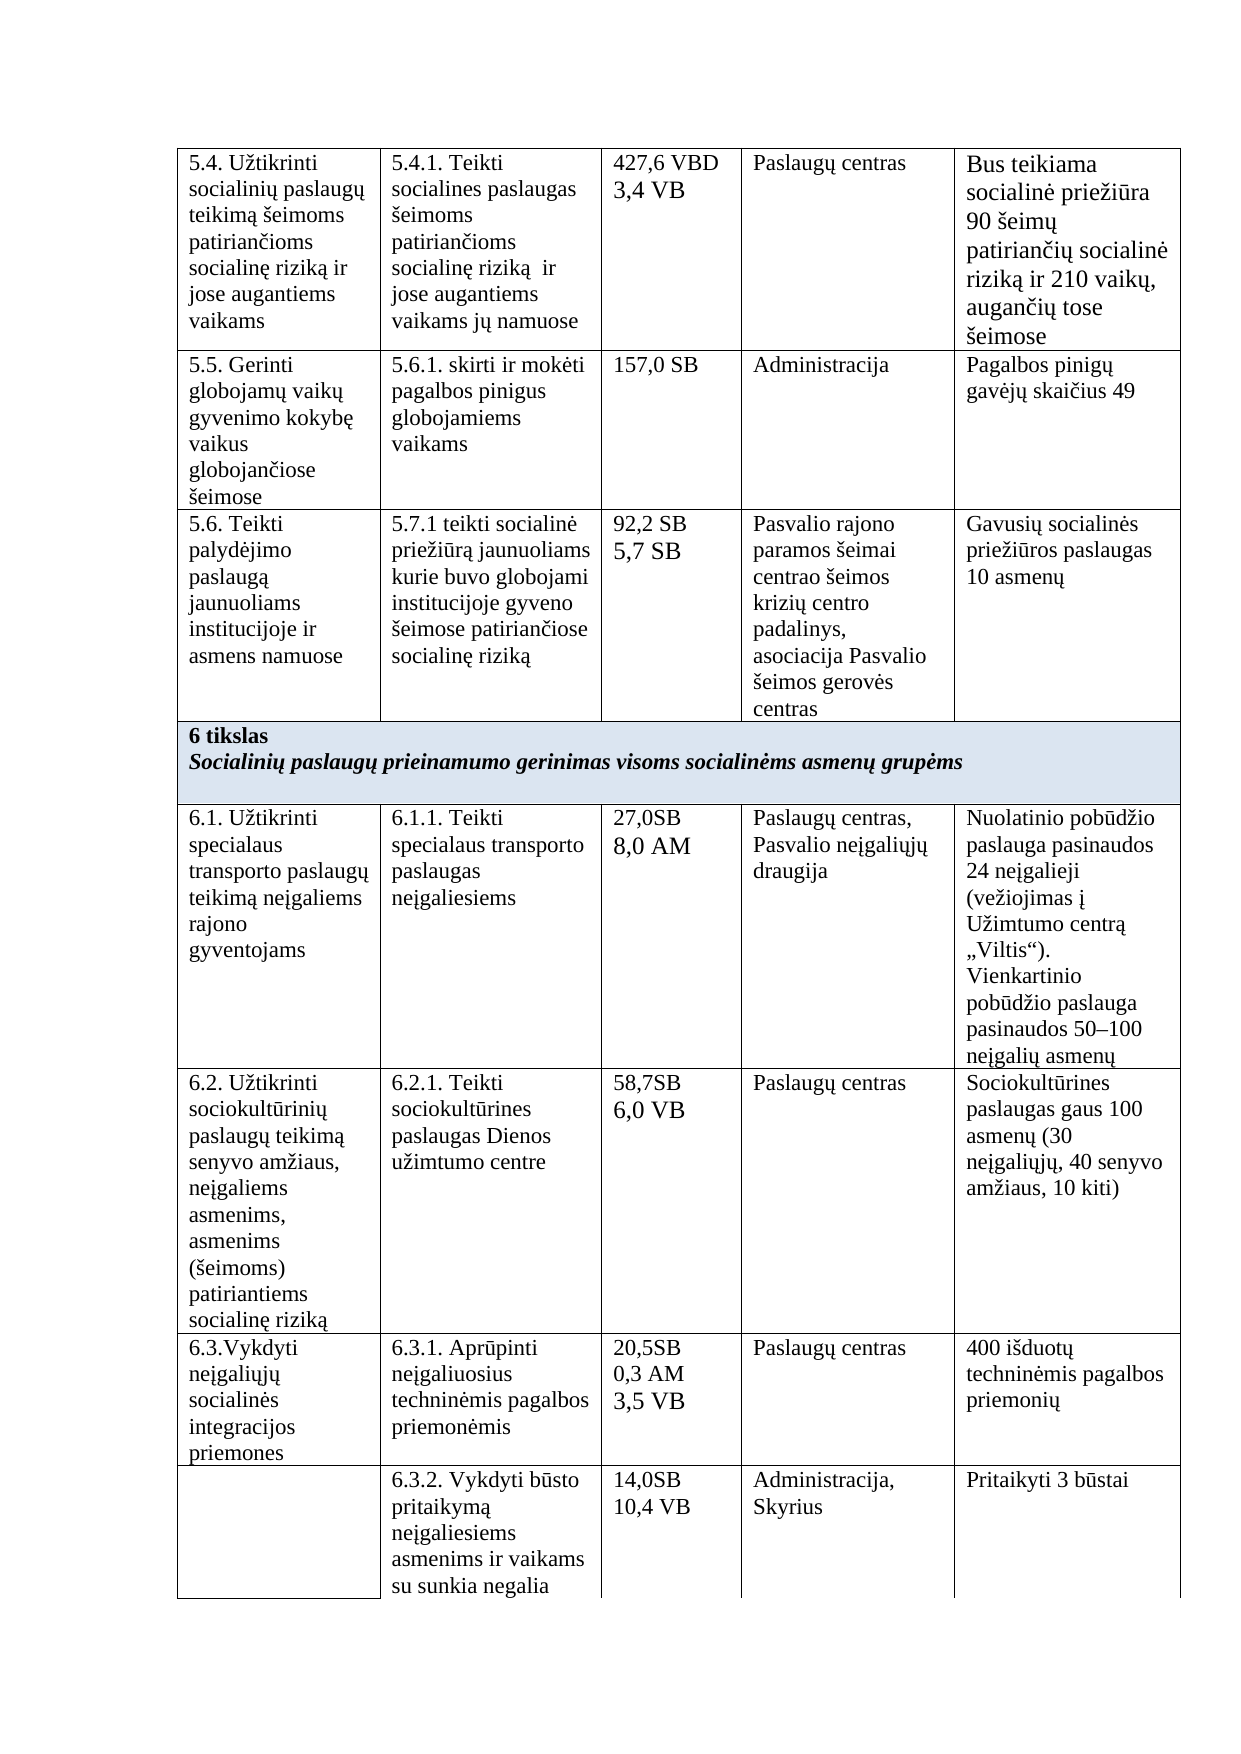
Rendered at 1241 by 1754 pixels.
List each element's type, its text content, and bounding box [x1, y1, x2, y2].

table_cell 6.3.1. Aprūpinti neįgaliuosius techninėmis pagalbos priemonėmis [381, 1334, 601, 1465]
table_cell Pritaikyti 3 būstai [955, 1466, 1180, 1598]
table_cell 92,2 SB 5,7 SB [602, 510, 741, 721]
table_cell 14,0SB 10,4 VB [602, 1466, 741, 1598]
table_cell Paslaugų centras, Pasvalio neįgaliųjų draugija [742, 805, 954, 1068]
table_cell Paslaugų centras [742, 1069, 954, 1333]
table_cell 6.1. Užtikrinti specialaus transporto paslaugų teikimą neįgaliems rajono gyventojams [178, 805, 380, 1068]
table_cell Paslaugų centras [742, 149, 954, 350]
table_cell 27,0SB 8,0 AM [602, 805, 741, 1068]
table_cell 5.5. Gerinti globojamų vaikų gyvenimo kokybę vaikus globojančiose šeimose [178, 351, 380, 509]
table_cell 6.3.Vykdyti neįgaliųjų socialinės integracijos priemones [178, 1334, 380, 1465]
table_cell 5.6. Teikti palydėjimo paslaugą jaunuoliams institucijoje ir asmens namuose [178, 510, 380, 721]
table_cell 20,5SB 0,3 AM 3,5 VB [602, 1334, 741, 1465]
table_cell 157,0 SB [602, 351, 741, 509]
table_cell 5.7.1 teikti socialinė priežiūrą jaunuoliams kurie buvo globojami institucijoje gyveno šeimose patiriančiose socialinę riziką [381, 510, 601, 721]
table_cell Bus teikiama socialinė priežiūra 90 šeimų patiriančių socialinė riziką ir 210 vaikų, augančių tose šeimose [955, 149, 1180, 350]
table_cell Administracija [742, 351, 954, 509]
table_cell 427,6 VBD 3,4 VB [602, 149, 741, 350]
table_cell 5.6.1. skirti ir mokėti pagalbos pinigus globojamiems vaikams [381, 351, 601, 509]
table_cell 5.4.1. Teikti socialines paslaugas šeimoms patiriančioms socialinę riziką ir jose augantiems vaikams jų namuose [381, 149, 601, 350]
table_cell 58,7SB 6,0 VB [602, 1069, 741, 1333]
table_cell 6.2. Užtikrinti sociokultūrinių paslaugų teikimą senyvo amžiaus, neįgaliems asmenims, asmenims (šeimoms) patiriantiems socialinę riziką [178, 1069, 380, 1333]
table_cell Gavusių socialinės priežiūros paslaugas 10 asmenų [955, 510, 1180, 721]
table_cell Pasvalio rajono paramos šeimai centrao šeimos krizių centro padalinys, asociacija Pasvalio šeimos gerovės centras [742, 510, 954, 721]
table_cell 6 tikslas Socialinių paslaugų prieinamumo gerinimas visoms socialinėms asmenų grupėms [178, 722, 1180, 803]
table_cell Administracija, Skyrius [742, 1466, 954, 1598]
table_cell Paslaugų centras [742, 1334, 954, 1465]
table_cell Pagalbos pinigų gavėjų skaičius 49 [955, 351, 1180, 509]
table_cell Nuolatinio pobūdžio paslauga pasinaudos 24 neįgalieji (vežiojimas į Užimtumo centrą „Viltis“). Vienkartinio pobūdžio paslauga pasinaudos 50–100 neįgalių asmenų [955, 805, 1180, 1068]
table_cell 6.1.1. Teikti specialaus transporto paslaugas neįgaliesiems [381, 805, 601, 1068]
table_cell 400 išduotų techninėmis pagalbos priemonių [955, 1334, 1180, 1465]
table_cell Sociokultūrines paslaugas gaus 100 asmenų (30 neįgaliųjų, 40 senyvo amžiaus, 10 kiti) [955, 1069, 1180, 1333]
table_cell 6.3.2. Vykdyti būsto pritaikymą neįgaliesiems asmenims ir vaikams su sunkia negalia [381, 1466, 601, 1598]
table_cell [178, 1466, 380, 1598]
table_cell 6.2.1. Teikti sociokultūrines paslaugas Dienos užimtumo centre [381, 1069, 601, 1333]
table_cell 5.4. Užtikrinti socialinių paslaugų teikimą šeimoms patiriančioms socialinę riziką ir jose augantiems vaikams [178, 149, 380, 350]
